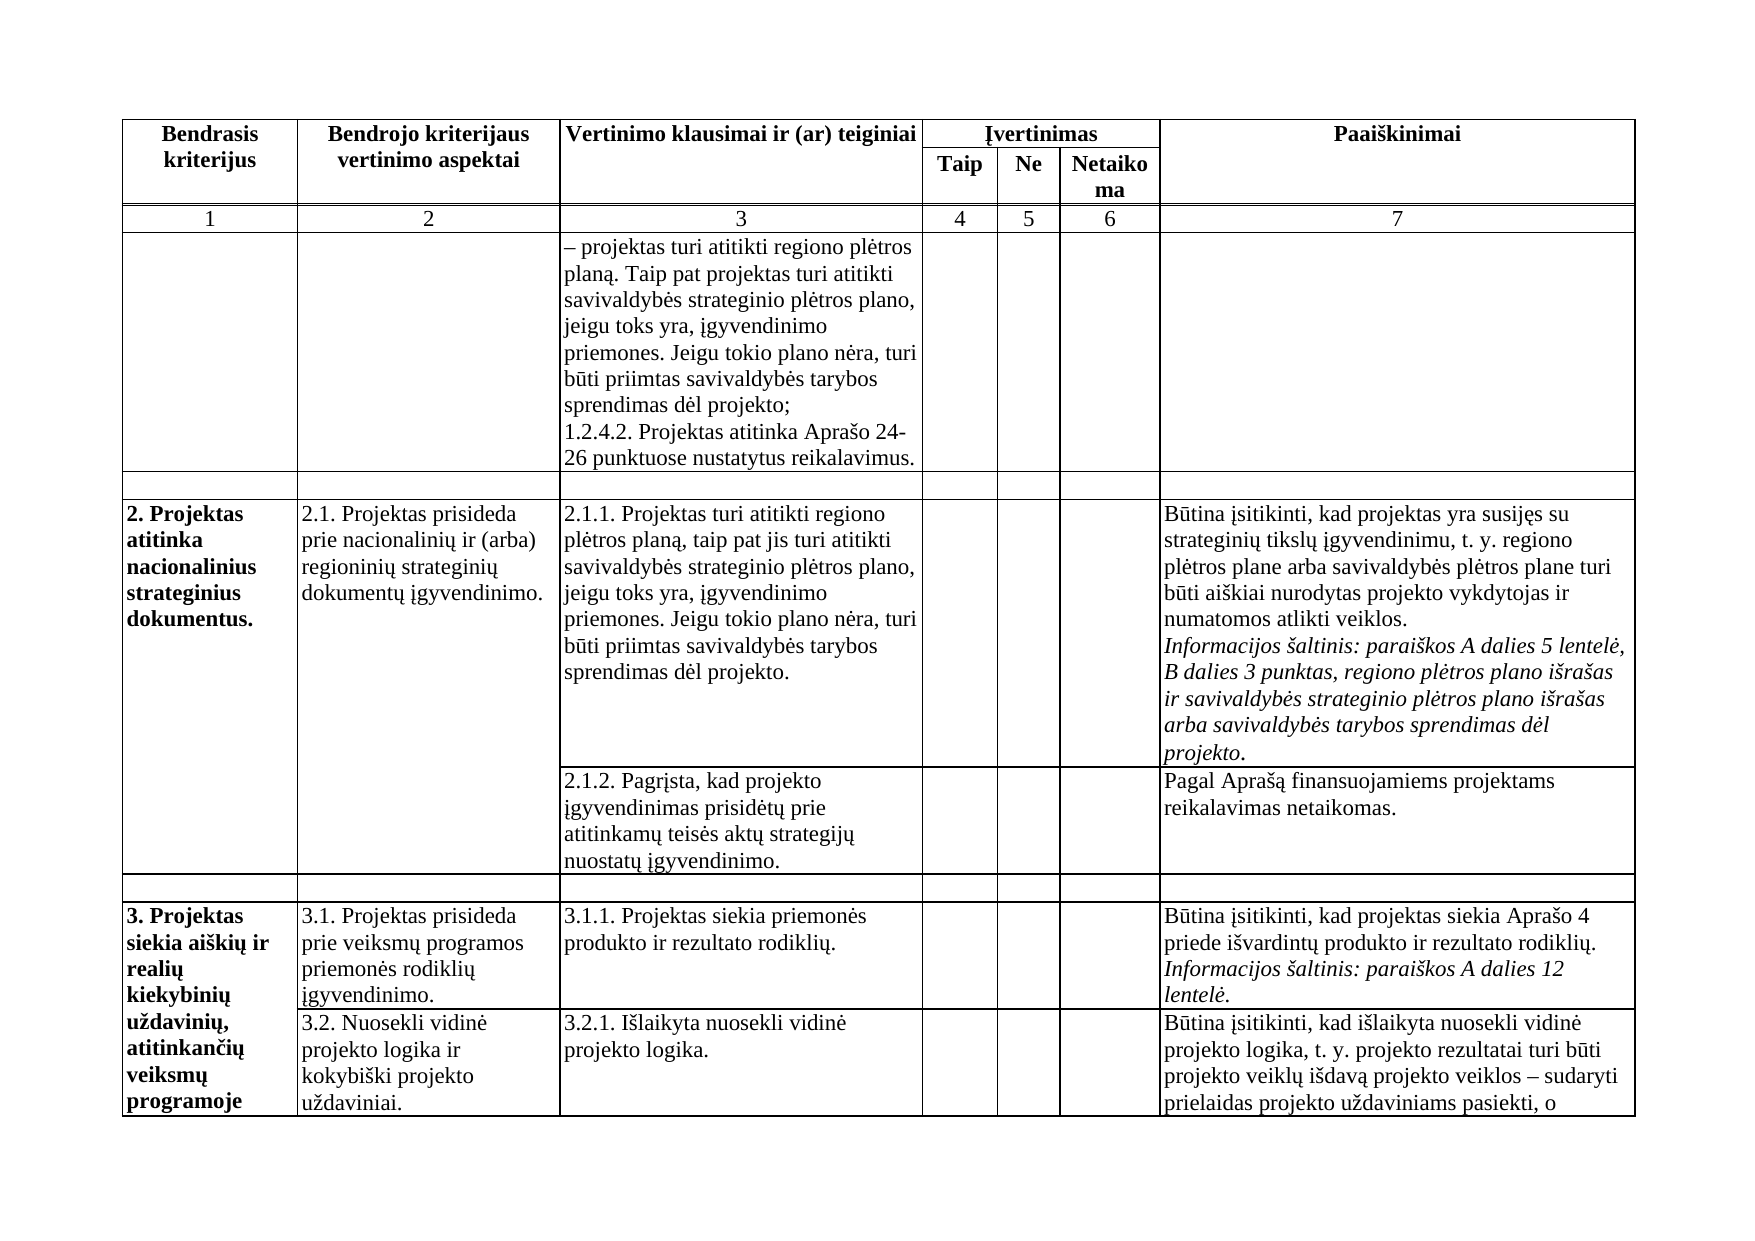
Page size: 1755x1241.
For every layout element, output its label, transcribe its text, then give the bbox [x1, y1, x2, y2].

table_cell [561, 472, 922, 498]
table_cell [1061, 768, 1159, 873]
table_cell [298, 472, 559, 498]
table_cell [923, 768, 997, 873]
table_cell 2. Projektas atitinka nacionalinius strateginius dokumentus. [123, 500, 297, 873]
table_header Paaiškinimai [1161, 120, 1634, 202]
table_cell [123, 472, 297, 498]
table_cell 2 [298, 206, 559, 232]
table_cell [998, 1010, 1059, 1115]
table_cell 1 [123, 206, 297, 232]
table_cell [1161, 875, 1634, 901]
table_cell [923, 875, 997, 901]
table_cell 6 [1061, 206, 1159, 232]
table_cell [998, 875, 1059, 901]
table_cell 7 [1161, 206, 1634, 232]
table_cell [1061, 875, 1159, 901]
table_cell [923, 472, 997, 498]
table_cell [998, 768, 1059, 873]
table_cell [923, 903, 997, 1008]
table_cell [998, 500, 1059, 766]
table_cell 2.1.1. Projektas turi atitikti regiono plėtros planą, taip pat jis turi atitikti savivaldybės strateginio plėtros plano, jeigu toks yra, įgyvendinimo priemones. Jeigu tokio plano nėra, turi būti priimtas savivaldybės tarybos sprendimas dėl projekto. [561, 500, 922, 766]
table_cell [1061, 472, 1159, 498]
table_cell Būtina įsitikinti, kad projektas siekia Aprašo 4 priede išvardintų produkto ir rezultato rodiklių. Informacijos šaltinis: paraiškos A dalies 12 lentelė. [1161, 903, 1634, 1008]
table_cell [998, 233, 1059, 471]
table_cell 4 [923, 206, 997, 232]
table_cell [998, 903, 1059, 1008]
table_cell [1061, 500, 1159, 766]
table_cell 3.1. Projektas prisideda prie veiksmų programos priemonės rodiklių įgyvendinimo. [298, 903, 559, 1008]
table_cell [1161, 233, 1634, 471]
table_cell 3.2.1. Išlaikyta nuosekli vidinė projekto logika. [561, 1010, 922, 1115]
table_cell 2.1.2. Pagrįsta, kad projekto įgyvendinimas prisidėtų prie atitinkamų teisės aktų strategijų nuostatų įgyvendinimo. [561, 768, 922, 873]
table_cell [1061, 1010, 1159, 1115]
table_cell 3.2. Nuosekli vidinė projekto logika ir kokybiški projekto uždaviniai. [298, 1010, 559, 1115]
table_cell Pagal Aprašą finansuojamiems projektams reikalavimas netaikomas. [1161, 768, 1634, 873]
table_cell 5 [998, 206, 1059, 232]
table_cell 3. Projektas siekia aiškių ir realių kiekybinių uždavinių, atitinkančių veiksmų programoje [123, 903, 297, 1115]
table_cell 3.1.1. Projektas siekia priemonės produkto ir rezultato rodiklių. [561, 903, 922, 1008]
table_cell [298, 233, 559, 471]
table_cell Būtina įsitikinti, kad projektas yra susijęs su strateginių tikslų įgyvendinimu, t. y. regiono plėtros plane arba savivaldybės plėtros plane turi būti aiškiai nurodytas projekto vykdytojas ir numatomos atlikti veiklos. Informacijos šaltinis: paraiškos A dalies 5 lentelė, B dalies 3 punktas, regiono plėtros plano išrašas ir savivaldybės strateginio plėtros plano išrašas arba savivaldybės tarybos sprendimas dėl projekto. [1161, 500, 1634, 766]
table_cell [123, 233, 297, 471]
table_cell Būtina įsitikinti, kad išlaikyta nuosekli vidinė projekto logika, t. y. projekto rezultatai turi būti projekto veiklų išdavą projekto veiklos – sudaryti prielaidas projekto uždaviniams pasiekti, o [1161, 1010, 1634, 1115]
table_header Bendrojo kriterijaus vertinimo aspektai [298, 120, 559, 202]
table_cell Taip [923, 148, 997, 202]
table_cell [1061, 903, 1159, 1008]
table_cell [123, 875, 297, 901]
table_cell 2.1. Projektas prisideda prie nacionalinių ir (arba) regioninių strateginių dokumentų įgyvendinimo. [298, 500, 559, 873]
table_cell [923, 1010, 997, 1115]
table_cell [1161, 472, 1634, 498]
table_cell [998, 472, 1059, 498]
table_cell [298, 875, 559, 901]
table_cell Netaikoma [1061, 148, 1159, 202]
table_header Įvertinimas [923, 120, 1159, 147]
table_cell [923, 233, 997, 471]
table_cell Ne [998, 148, 1059, 202]
table_cell – projektas turi atitikti regiono plėtros planą. Taip pat projektas turi atitikti savivaldybės strateginio plėtros plano, jeigu toks yra, įgyvendinimo priemones. Jeigu tokio plano nėra, turi būti priimtas savivaldybės tarybos sprendimas dėl projekto; 1.2.4.2. Projektas atitinka Aprašo 24-26 punktuose nustatytus reikalavimus. [561, 233, 922, 471]
table_cell [1061, 233, 1159, 471]
table_header Vertinimo klausimai ir (ar) teiginiai [561, 120, 922, 202]
table_cell [561, 875, 922, 901]
table_cell 3 [561, 206, 922, 232]
table_cell [923, 500, 997, 766]
table_header Bendrasis kriterijus [123, 120, 297, 202]
